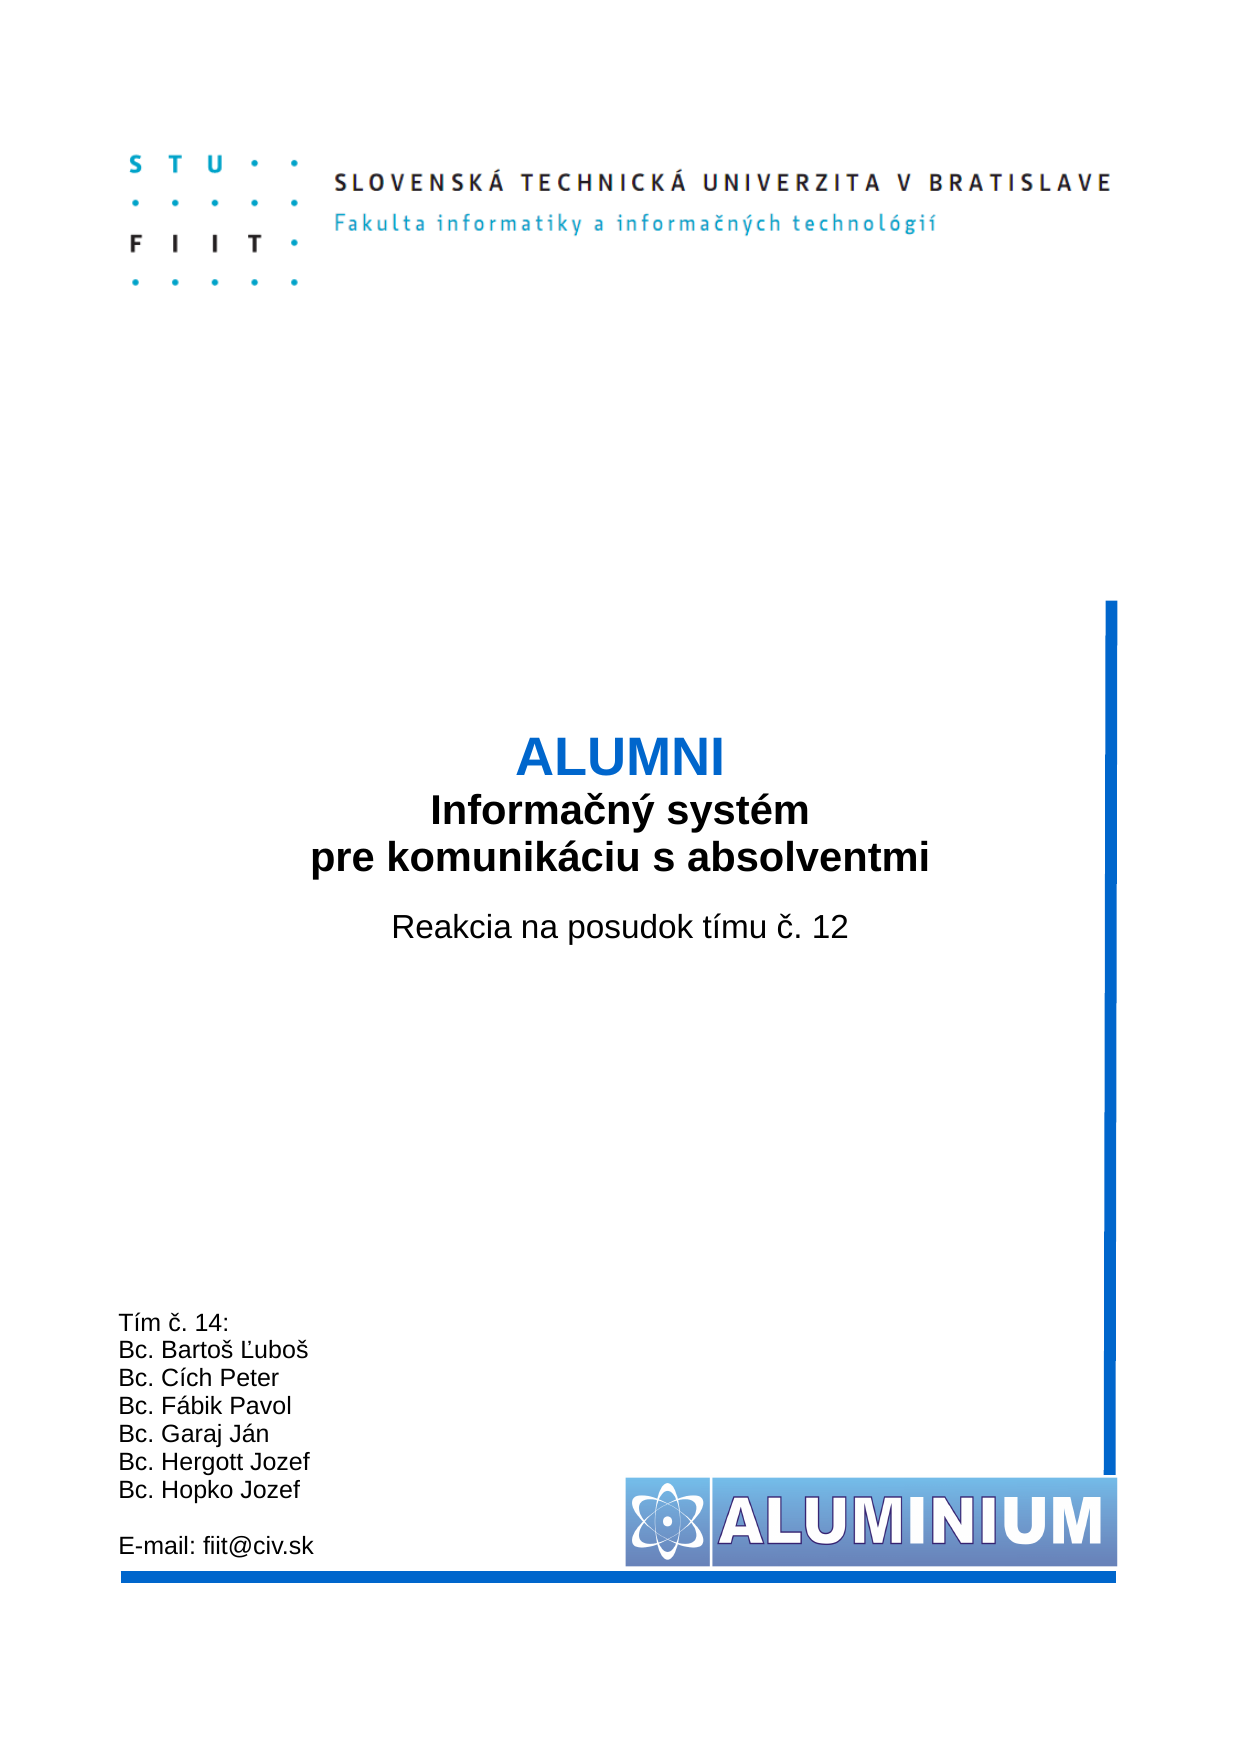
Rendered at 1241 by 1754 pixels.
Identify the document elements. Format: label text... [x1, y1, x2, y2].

picture [625, 1475, 1118, 1567]
text Informačný systém [118, 787, 1105, 834]
text Bc. Fábik Pavol [118, 1392, 1103, 1420]
text pre komunikáciu s absolventmi [118, 834, 1105, 880]
text Tím č. 14: [118, 1308, 1104, 1336]
text Bc. Hopko Jozef [118, 1476, 625, 1504]
text ALUMNI [118, 727, 1105, 787]
text E-mail: fiit@civ.sk [118, 1532, 625, 1559]
text Bc. Bartoš Ľuboš [118, 1336, 1104, 1364]
text Bc. Hergott Jozef [118, 1448, 1103, 1476]
picture [118, 118, 1122, 308]
text Bc. Garaj Ján [118, 1420, 1103, 1448]
text Reakcia na posudok tímu č. 12 [118, 908, 1104, 945]
text Bc. Cích Peter [118, 1364, 1103, 1392]
text [1117, 727, 1122, 787]
